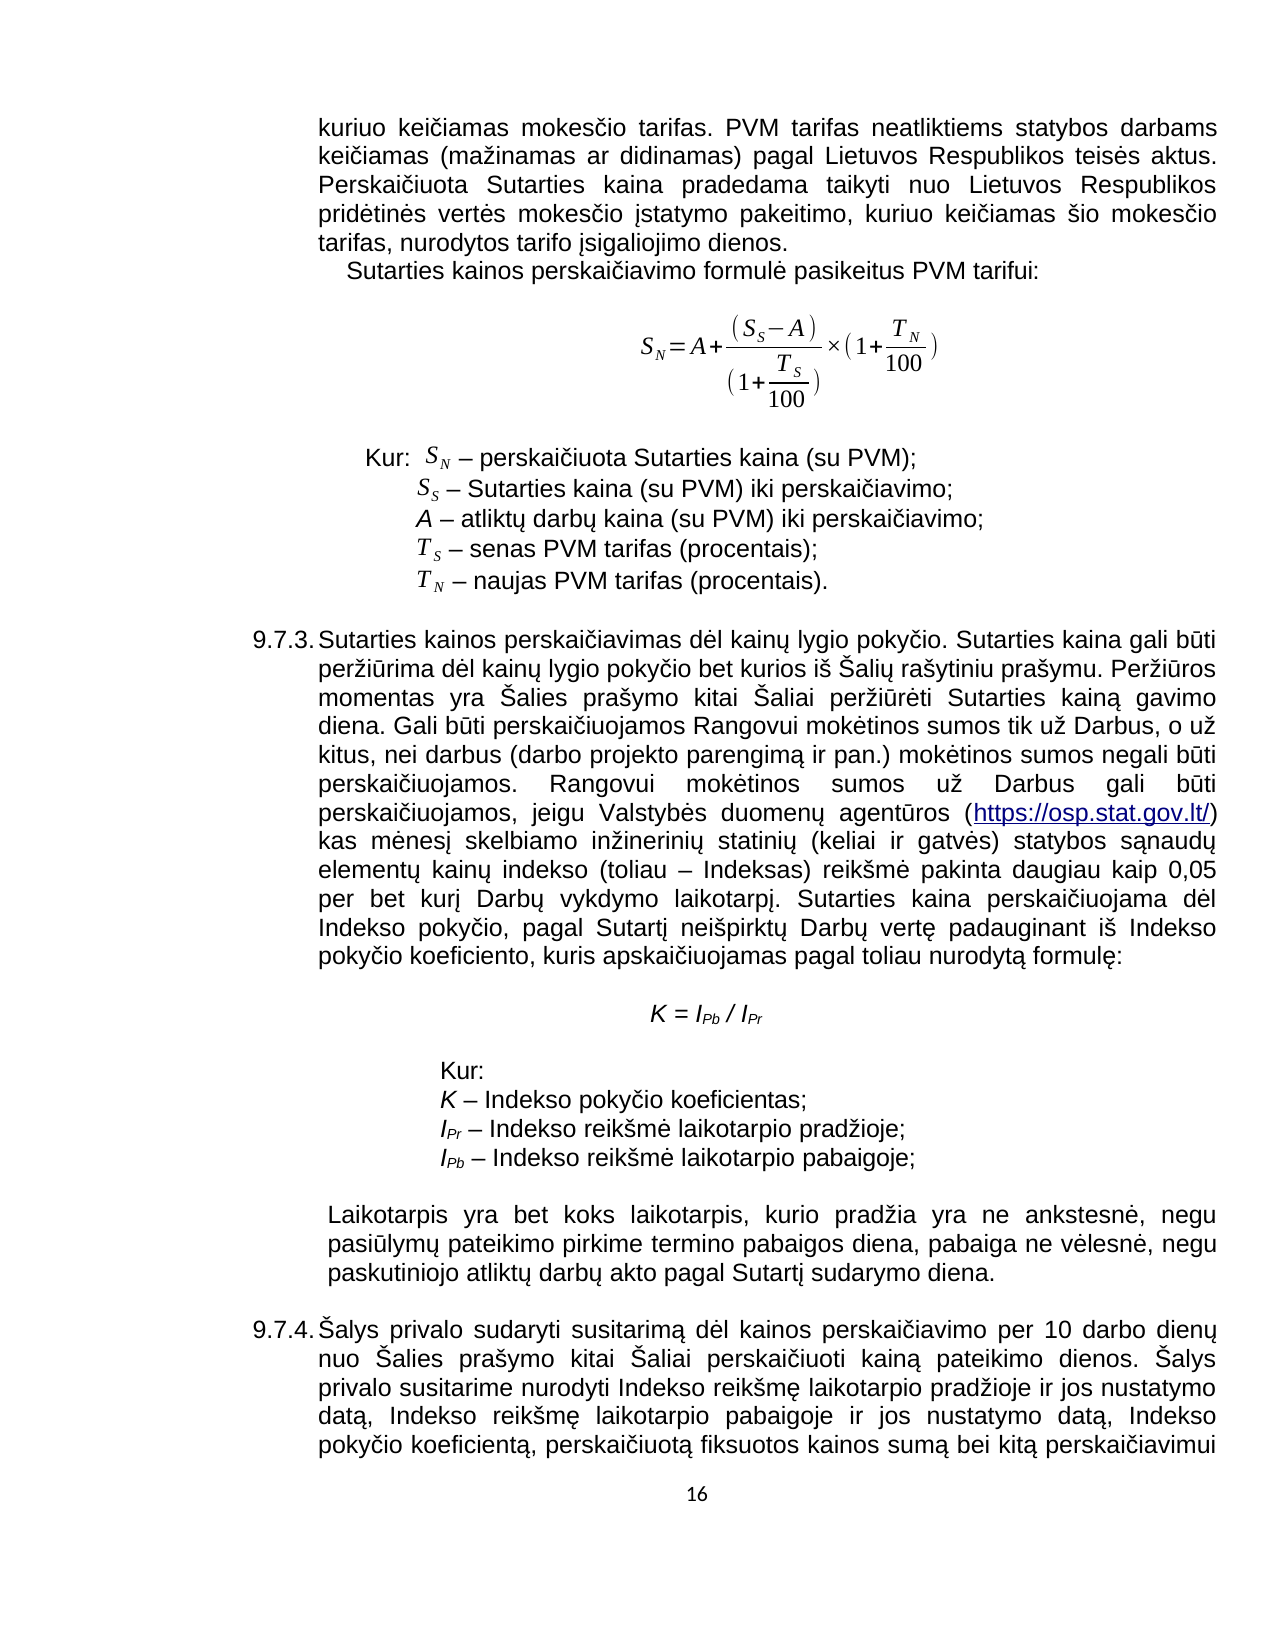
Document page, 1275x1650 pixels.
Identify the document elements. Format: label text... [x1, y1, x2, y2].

text K – Indekso pokyčio koeficientas; [440, 1085, 1218, 1114]
text Kur: – perskaičiuota Sutarties kaina (su PVM); [177, 441, 1216, 473]
text Kur: [440, 1056, 1218, 1085]
list kuriuo keičiamas mokesčio tarifas. PVM tarifas neatliktiems statybos darbams keičiamas (mažinamas ar didinamas) pagal Lietuvos Respublikos teisės aktus. Perskaičiuota Sutarties kaina pradedama taikyti nuo Lietuvos Respublikos pridėtinės vertės mokesčio įstatymo pakeitimo, kuriuo keičiamas šio mokesčio tarifas, nurodytos tarifo įsigaliojimo dienos. [252, 112, 1218, 256]
text – naujas PVM tarifas (procentais). [229, 565, 1216, 596]
text IPb – Indekso reikšmė laikotarpio pabaigoje; [440, 1142, 1218, 1171]
list Sutarties kainos perskaičiavimas dėl kainų lygio pokyčio. Sutarties kaina gali būti peržiūrima dėl kainų lygio pokyčio bet kurios iš Šalių rašytiniu prašymu. Peržiūros momentas yra Šalies prašymo kitai Šaliai peržiūrėti Sutarties kainą gavimo diena. Gali būti perskaičiuojamos Rangovui mokėtinos sumos tik už Darbus, o už kitus, nei darbus (darbo projekto parengimą ir pan.) mokėtinos sumos negali būti perskaičiuojamos. Rangovui mokėtinos sumos už Darbus gali būti perskaičiuojamos, jeigu Valstybės duomenų agentūros (https://osp.stat.gov.lt/) kas mėnesį skelbiamo inžinerinių statinių (keliai ir gatvės) statybos sąnaudų elementų kainų indekso (toliau – Indeksas) reikšmė pakinta daugiau kaip 0,05 per bet kurį Darbų vykdymo laikotarpį. Sutarties kaina perskaičiuojama dėl Indekso pokyčio, pagal Sutartį neišpirktų Darbų vertę padauginant iš Indekso pokyčio koeficiento, kuris apskaičiuojamas pagal toliau nurodytą formulę: [252, 625, 1218, 970]
list Šalys privalo sudaryti susitarimą dėl kainos perskaičiavimo per 10 darbo dienų nuo Šalies prašymo kitai Šaliai perskaičiuoti kainą pateikimo dienos. Šalys privalo susitarime nurodyti Indekso reikšmę laikotarpio pradžioje ir jos nustatymo datą, Indekso reikšmę laikotarpio pabaigoje ir jos nustatymo datą, Indekso pokyčio koeficientą, perskaičiuotą fiksuotos kainos sumą bei kitą perskaičiavimui [252, 1315, 1218, 1459]
text IPr – Indekso reikšmė laikotarpio pradžioje; [440, 1114, 1218, 1142]
text – senas PVM tarifas (procentais); [229, 533, 1216, 565]
text K = IPb / IPr [177, 999, 1218, 1027]
text A – atliktų darbų kaina (su PVM) iki perskaičiavimo; [229, 504, 1216, 533]
list Sutarties kainos perskaičiavimo formulė pasikeitus PVM tarifui: [346, 256, 1218, 285]
text Laikotarpis yra bet koks laikotarpis, kurio pradžia yra ne ankstesnė, negu pasiūlymų pateikimo pirkime termino pabaigos diena, pabaiga ne vėlesnė, negu paskutiniojo atliktų darbų akto pagal Sutartį sudarymo diena. [327, 1200, 1218, 1286]
text – Sutarties kaina (su PVM) iki perskaičiavimo; [229, 473, 1216, 504]
